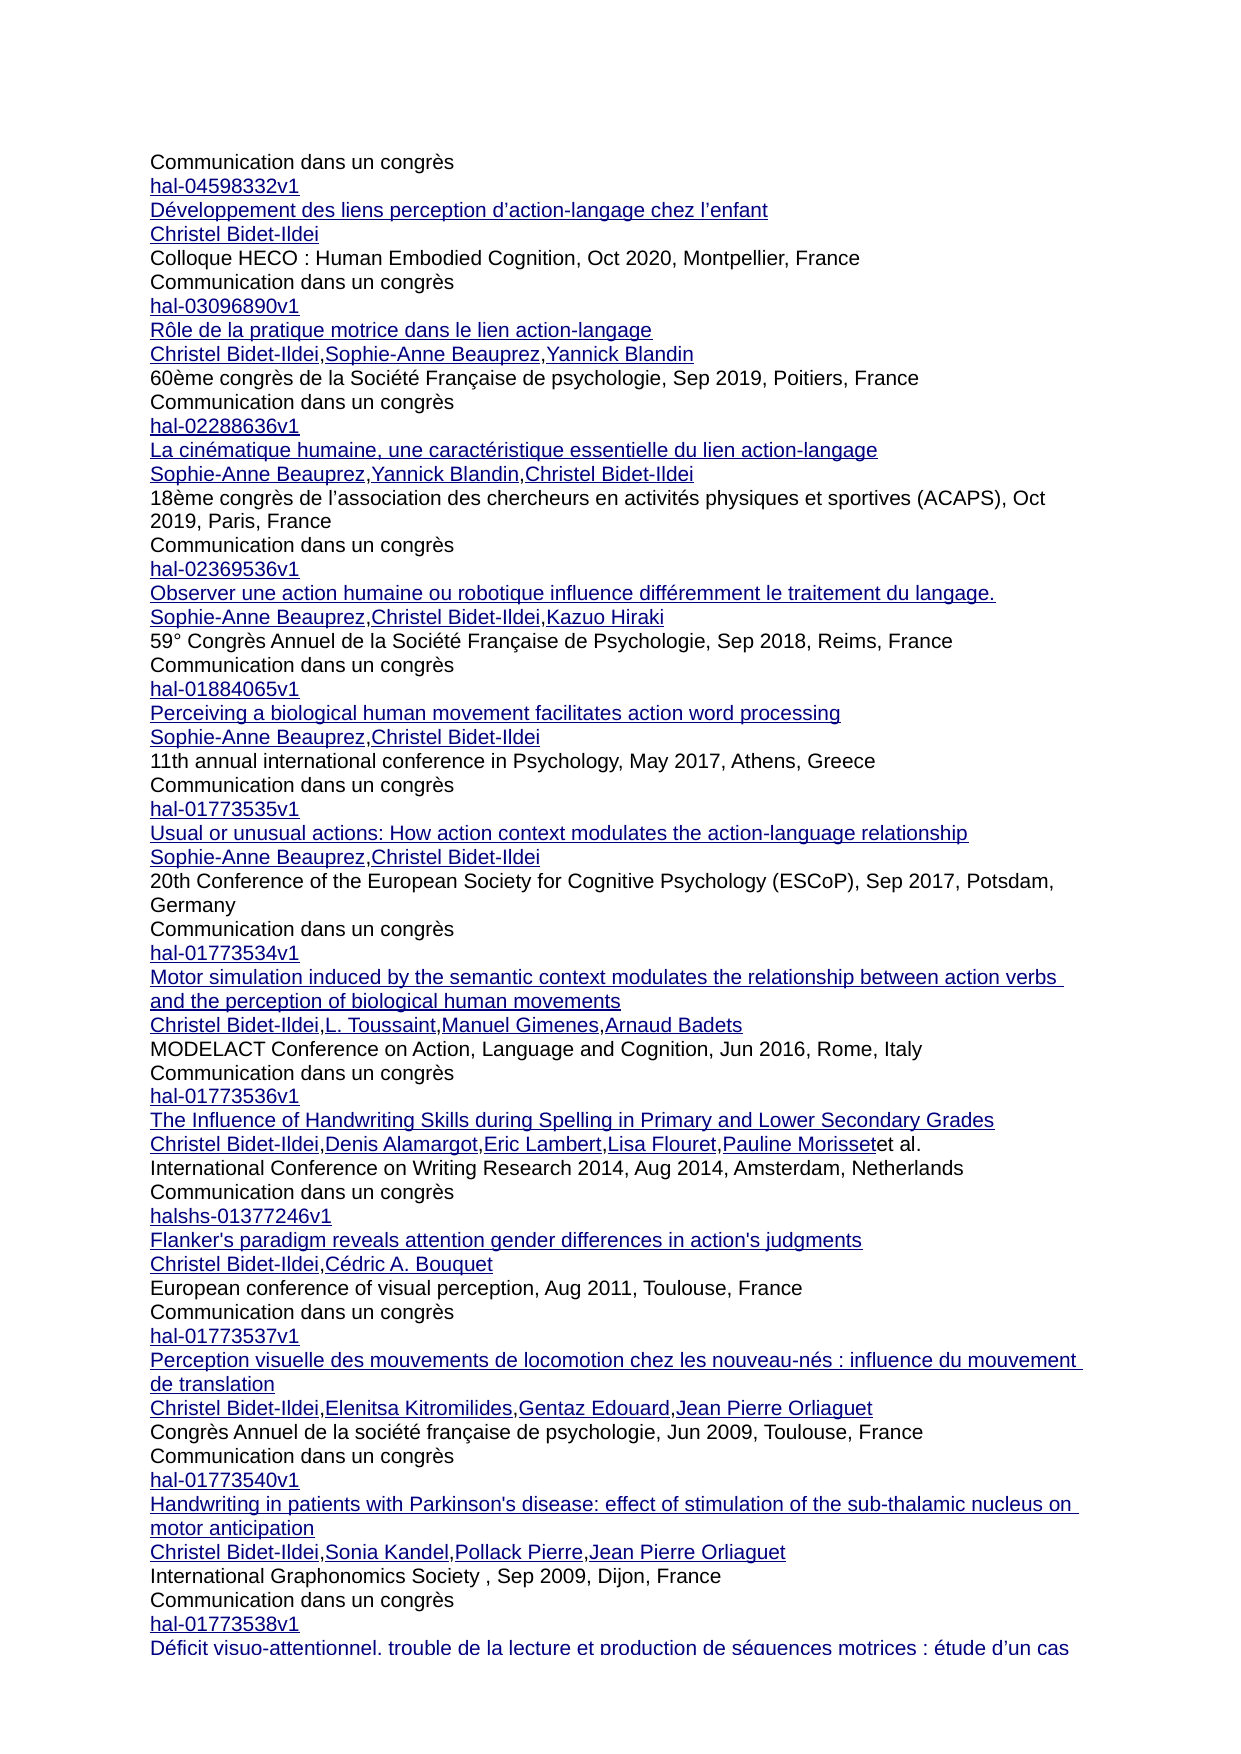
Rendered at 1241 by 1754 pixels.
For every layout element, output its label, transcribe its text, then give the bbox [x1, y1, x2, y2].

table_cell Motor simulation induced by the semantic context modulates the relationship between action verbs and the perception of biological human movements Christel Bidet-Ildei,L. Toussaint,Manuel Gimenes,Arnaud Badets MODELACT Conference on Action, Language and Cognition, Jun 2016, Rome, Italy Communication dans un congrès hal-01773536v1 [150, 965, 1090, 1108]
table_cell Déficit visuo-attentionnel, trouble de la lecture et production de séquences motrices : étude d’un cas [150, 1635, 1090, 1655]
table_cell Handwriting in patients with Parkinson's disease: effect of stimulation of the sub-thalamic nucleus on motor anticipation Christel Bidet-Ildei,Sonia Kandel,Pollack Pierre,Jean Pierre Orliaguet International Graphonomics Society , Sep 2009, Dijon, France Communication dans un congrès hal-01773538v1 [150, 1492, 1090, 1635]
table_cell Développement des liens perception d’action-langage chez l’enfant Christel Bidet-Ildei Colloque HECO : Human Embodied Cognition, Oct 2020, Montpellier, France Communication dans un congrès hal-03096890v1 [150, 198, 1090, 318]
table_cell Communication dans un congrès hal-04598332v1 [150, 150, 1090, 198]
table_cell Observer une action humaine ou robotique influence différemment le traitement du langage. Sophie-Anne Beauprez,Christel Bidet-Ildei,Kazuo Hiraki 59° Congrès Annuel de la Société Française de Psychologie, Sep 2018, Reims, France Communication dans un congrès hal-01884065v1 [150, 581, 1090, 701]
table_cell Perception visuelle des mouvements de locomotion chez les nouveau-nés : influence du mouvement de translation Christel Bidet-Ildei,Elenitsa Kitromilides,Gentaz Edouard,Jean Pierre Orliaguet Congrès Annuel de la société française de psychologie, Jun 2009, Toulouse, France Communication dans un congrès hal-01773540v1 [150, 1348, 1090, 1492]
table_cell Usual or unusual actions: How action context modulates the action-language relationship Sophie-Anne Beauprez,Christel Bidet-Ildei 20th Conference of the European Society for Cognitive Psychology (ESCoP), Sep 2017, Potsdam, Germany Communication dans un congrès hal-01773534v1 [150, 821, 1090, 964]
table_cell The Influence of Handwriting Skills during Spelling in Primary and Lower Secondary Grades Christel Bidet-Ildei,Denis Alamargot,Eric Lambert,Lisa Flouret,Pauline Morissetet al. International Conference on Writing Research 2014, Aug 2014, Amsterdam, Netherlands Communication dans un congrès halshs-01377246v1 [150, 1108, 1090, 1228]
table_cell La cinématique humaine, une caractéristique essentielle du lien action-langage Sophie-Anne Beauprez,Yannick Blandin,Christel Bidet-Ildei 18ème congrès de l’association des chercheurs en activités physiques et sportives (ACAPS), Oct 2019, Paris, France Communication dans un congrès hal-02369536v1 [150, 438, 1090, 581]
table_cell Perceiving a biological human movement facilitates action word processing Sophie-Anne Beauprez,Christel Bidet-Ildei 11th annual international conference in Psychology, May 2017, Athens, Greece Communication dans un congrès hal-01773535v1 [150, 701, 1090, 821]
table_cell Rôle de la pratique motrice dans le lien action-langage Christel Bidet-Ildei,Sophie-Anne Beauprez,Yannick Blandin 60ème congrès de la Société Française de psychologie, Sep 2019, Poitiers, France Communication dans un congrès hal-02288636v1 [150, 318, 1090, 437]
table_cell Flanker's paradigm reveals attention gender differences in action's judgments Christel Bidet-Ildei,Cédric A. Bouquet European conference of visual perception, Aug 2011, Toulouse, France Communication dans un congrès hal-01773537v1 [150, 1228, 1090, 1348]
